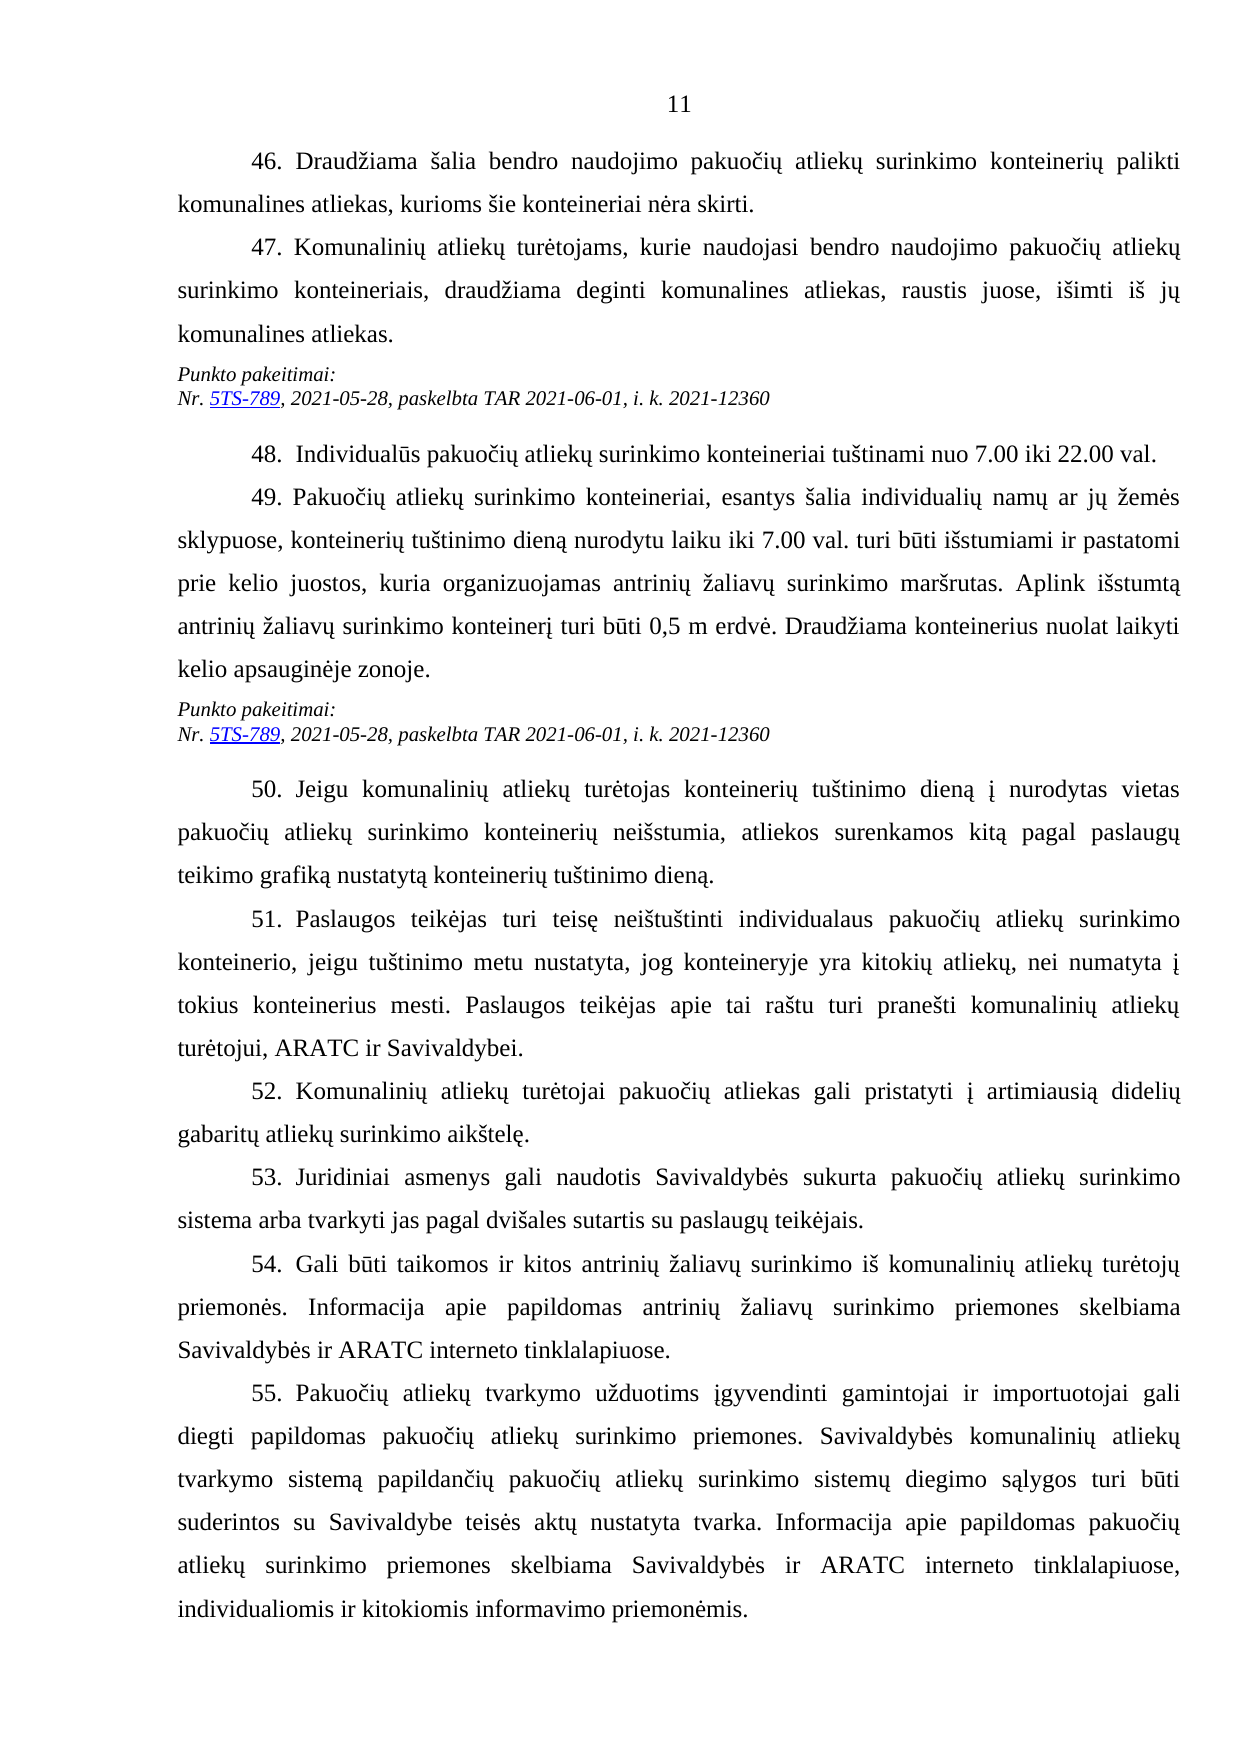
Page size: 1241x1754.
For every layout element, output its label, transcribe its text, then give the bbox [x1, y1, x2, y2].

text Nr. 5TS-789, 2021-05-28, paskelbta TAR 2021-06-01, i. k. 2021-12360 [177, 721, 1181, 746]
text 52. Komunalinių atliekų turėtojai pakuočių atliekas gali pristatyti į artimiausią didelių gabaritų atliekų surinkimo aikštelę. [177, 1076, 1181, 1148]
text Nr. 5TS-789, 2021-05-28, paskelbta TAR 2021-06-01, i. k. 2021-12360 [177, 386, 1181, 410]
text 55. Pakuočių atliekų tvarkymo užduotims įgyvendinti gamintojai ir importuotojai gali diegti papildomas pakuočių atliekų surinkimo priemones. Savivaldybės komunalinių atliekų tvarkymo sistemą papildančių pakuočių atliekų surinkimo sistemų diegimo sąlygos turi būti suderintos su Savivaldybe teisės aktų nustatyta tvarka. Informacija apie papildomas pakuočių atliekų surinkimo priemones skelbiama Savivaldybės ir ARATC interneto tinklalapiuose, individualiomis ir kitokiomis informavimo priemonėmis. [177, 1378, 1181, 1622]
text 50. Jeigu komunalinių atliekų turėtojas konteinerių tuštinimo dieną į nurodytas vietas pakuočių atliekų surinkimo konteinerių neišstumia, atliekos surenkamos kitą pagal paslaugų teikimo grafiką nustatytą konteinerių tuštinimo dieną. [177, 774, 1181, 889]
text 47. Komunalinių atliekų turėtojams, kurie naudojasi bendro naudojimo pakuočių atliekų surinkimo konteineriais, draudžiama deginti komunalines atliekas, raustis juose, išimti iš jų komunalines atliekas. [177, 232, 1181, 347]
text 53. Juridiniai asmenys gali naudotis Savivaldybės sukurta pakuočių atliekų surinkimo sistema arba tvarkyti jas pagal dvišales sutartis su paslaugų teikėjais. [177, 1162, 1181, 1234]
text 49. Pakuočių atliekų surinkimo konteineriai, esantys šalia individualių namų ar jų žemės sklypuose, konteinerių tuštinimo dieną nurodytu laiku iki 7.00 val. turi būti išstumiami ir pastatomi prie kelio juostos, kuria organizuojamas antrinių žaliavų surinkimo maršrutas. Aplink išstumtą antrinių žaliavų surinkimo konteinerį turi būti 0,5 m erdvė. Draudžiama konteinerius nuolat laikyti kelio apsauginėje zonoje. [177, 482, 1181, 683]
text 54. Gali būti taikomos ir kitos antrinių žaliavų surinkimo iš komunalinių atliekų turėtojų priemonės. Informacija apie papildomas antrinių žaliavų surinkimo priemones skelbiama Savivaldybės ir ARATC interneto tinklalapiuose. [177, 1249, 1181, 1364]
text 46. Draudžiama šalia bendro naudojimo pakuočių atliekų surinkimo konteinerių palikti komunalines atliekas, kurioms šie konteineriai nėra skirti. [177, 146, 1181, 218]
text Punkto pakeitimai: [177, 362, 1181, 386]
text Punkto pakeitimai: [177, 697, 1181, 721]
text 51. Paslaugos teikėjas turi teisę neištuštinti individualaus pakuočių atliekų surinkimo konteinerio, jeigu tuštinimo metu nustatyta, jog konteineryje yra kitokių atliekų, nei numatyta į tokius konteinerius mesti. Paslaugos teikėjas apie tai raštu turi pranešti komunalinių atliekų turėtojui, ARATC ir Savivaldybei. [177, 904, 1181, 1062]
text 48. Individualūs pakuočių atliekų surinkimo konteineriai tuštinami nuo 7.00 iki 22.00 val. [177, 439, 1181, 467]
